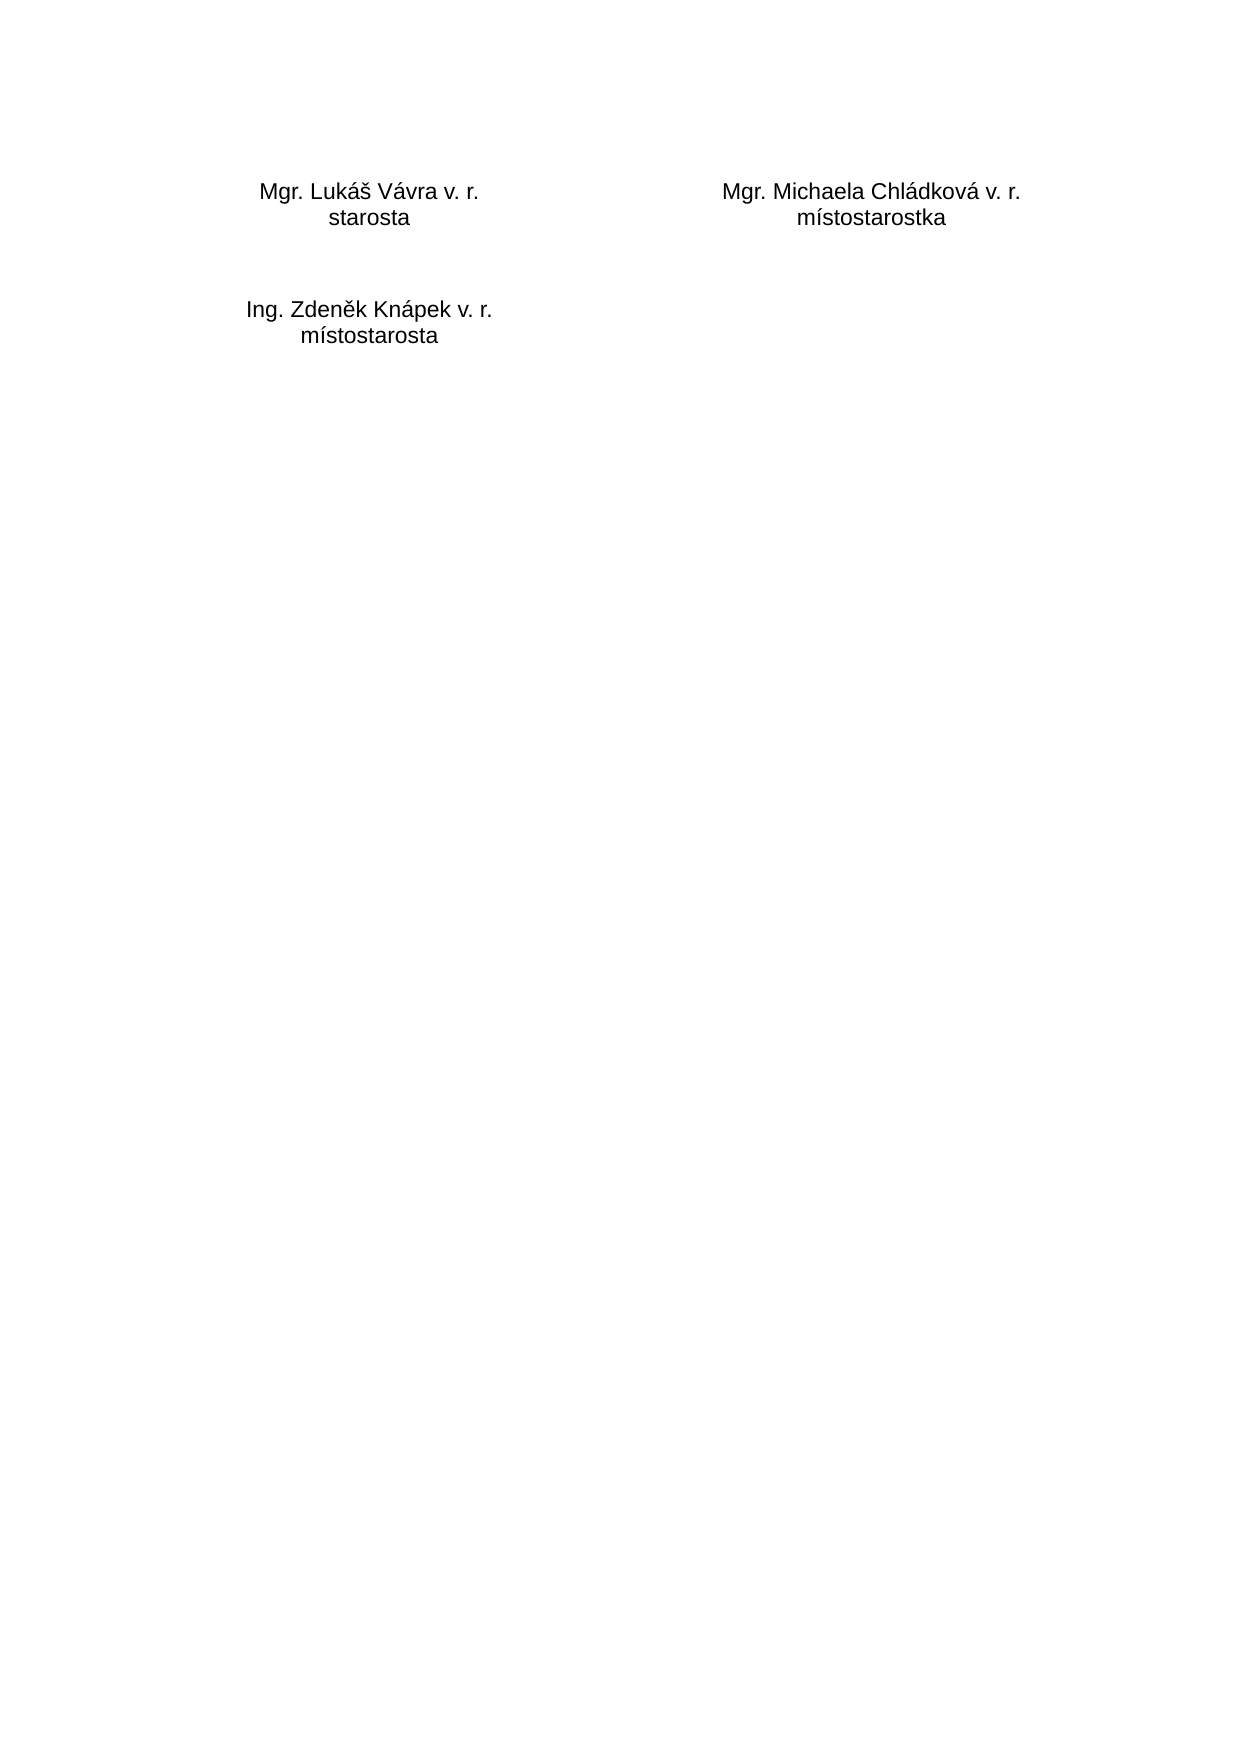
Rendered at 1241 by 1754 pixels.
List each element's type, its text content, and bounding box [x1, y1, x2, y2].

table_cell [620, 236, 1122, 354]
table_header Mgr. Michaela Chládková v. r. místostarostka [620, 118, 1122, 236]
table_cell Ing. Zdeněk Knápek v. r. místostarosta [118, 236, 620, 354]
table_header Mgr. Lukáš Vávra v. r. starosta [118, 118, 620, 236]
